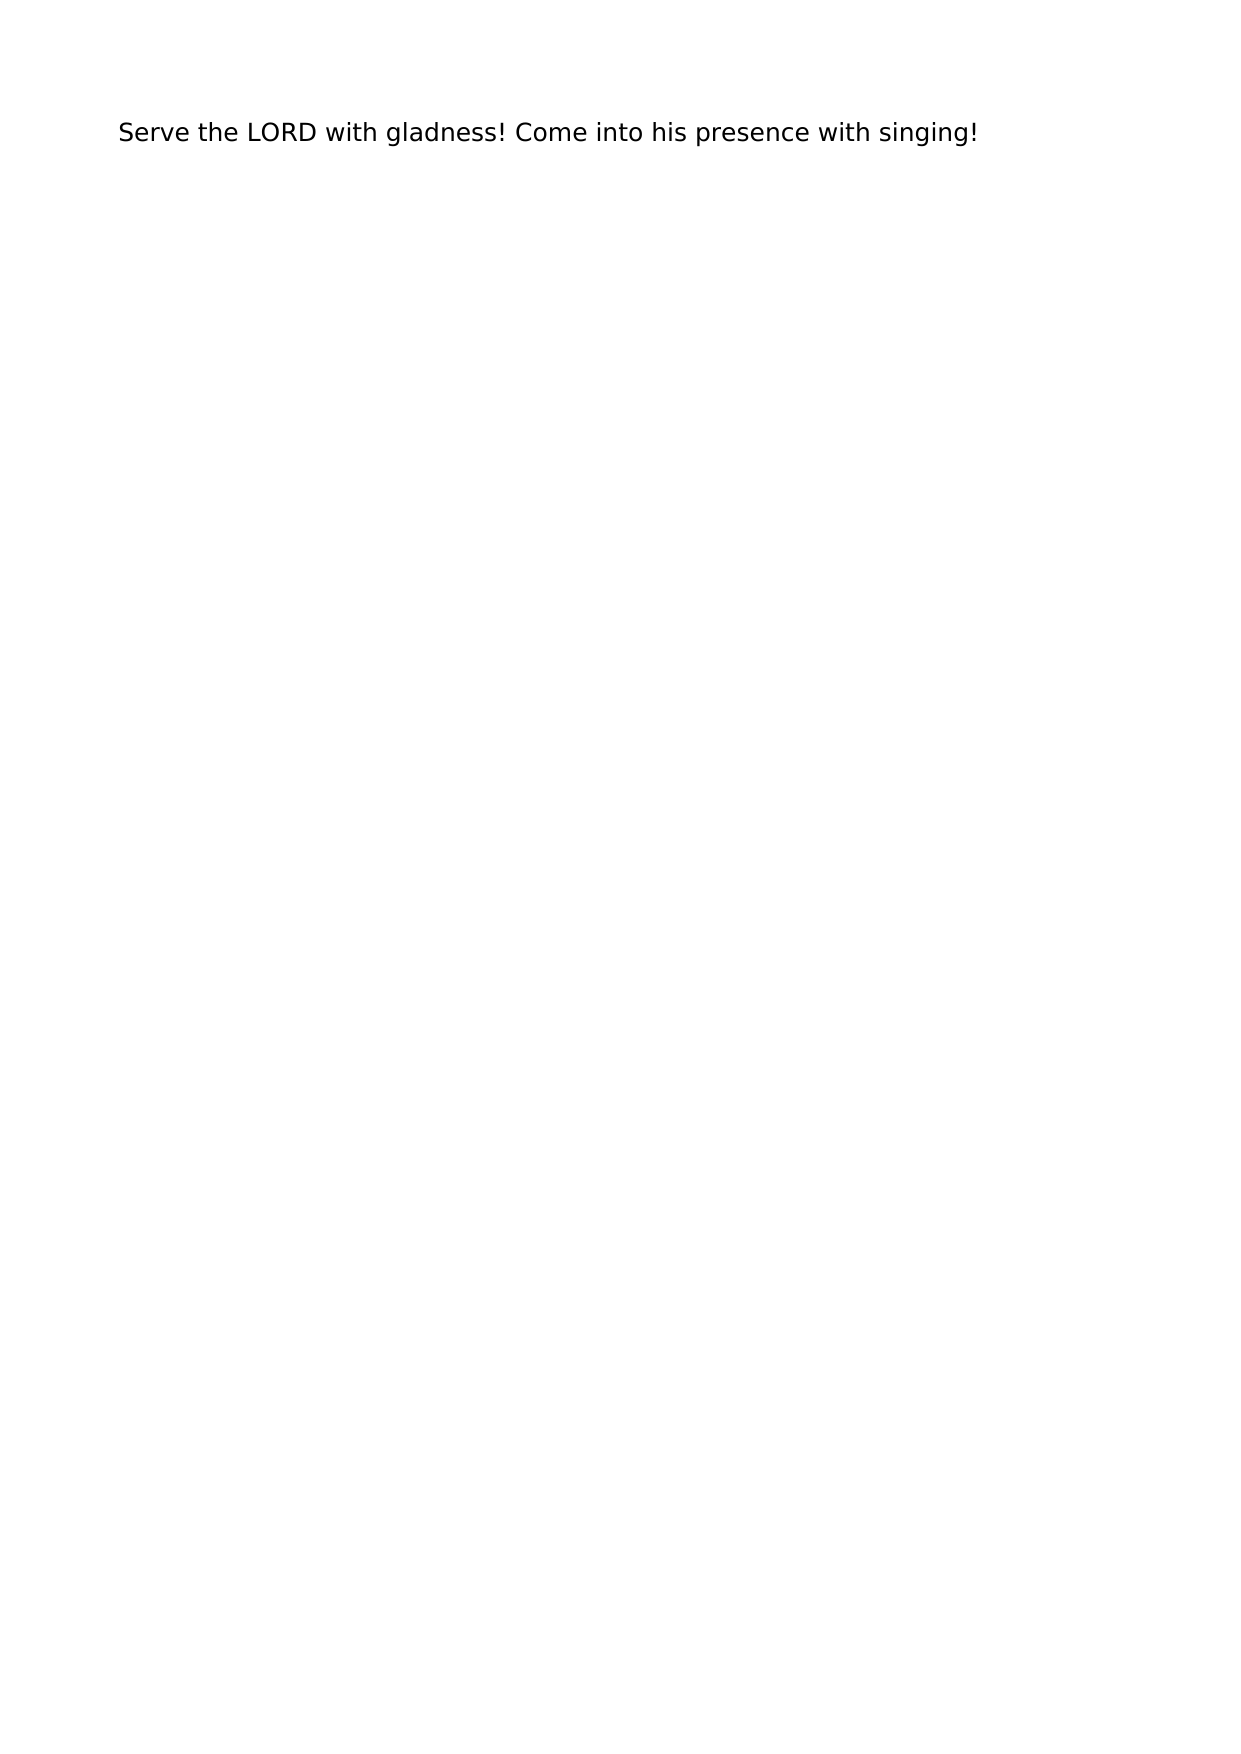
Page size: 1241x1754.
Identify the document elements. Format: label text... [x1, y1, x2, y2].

text Serve the LORD with gladness! Come into his presence with singing! [118, 118, 1122, 147]
